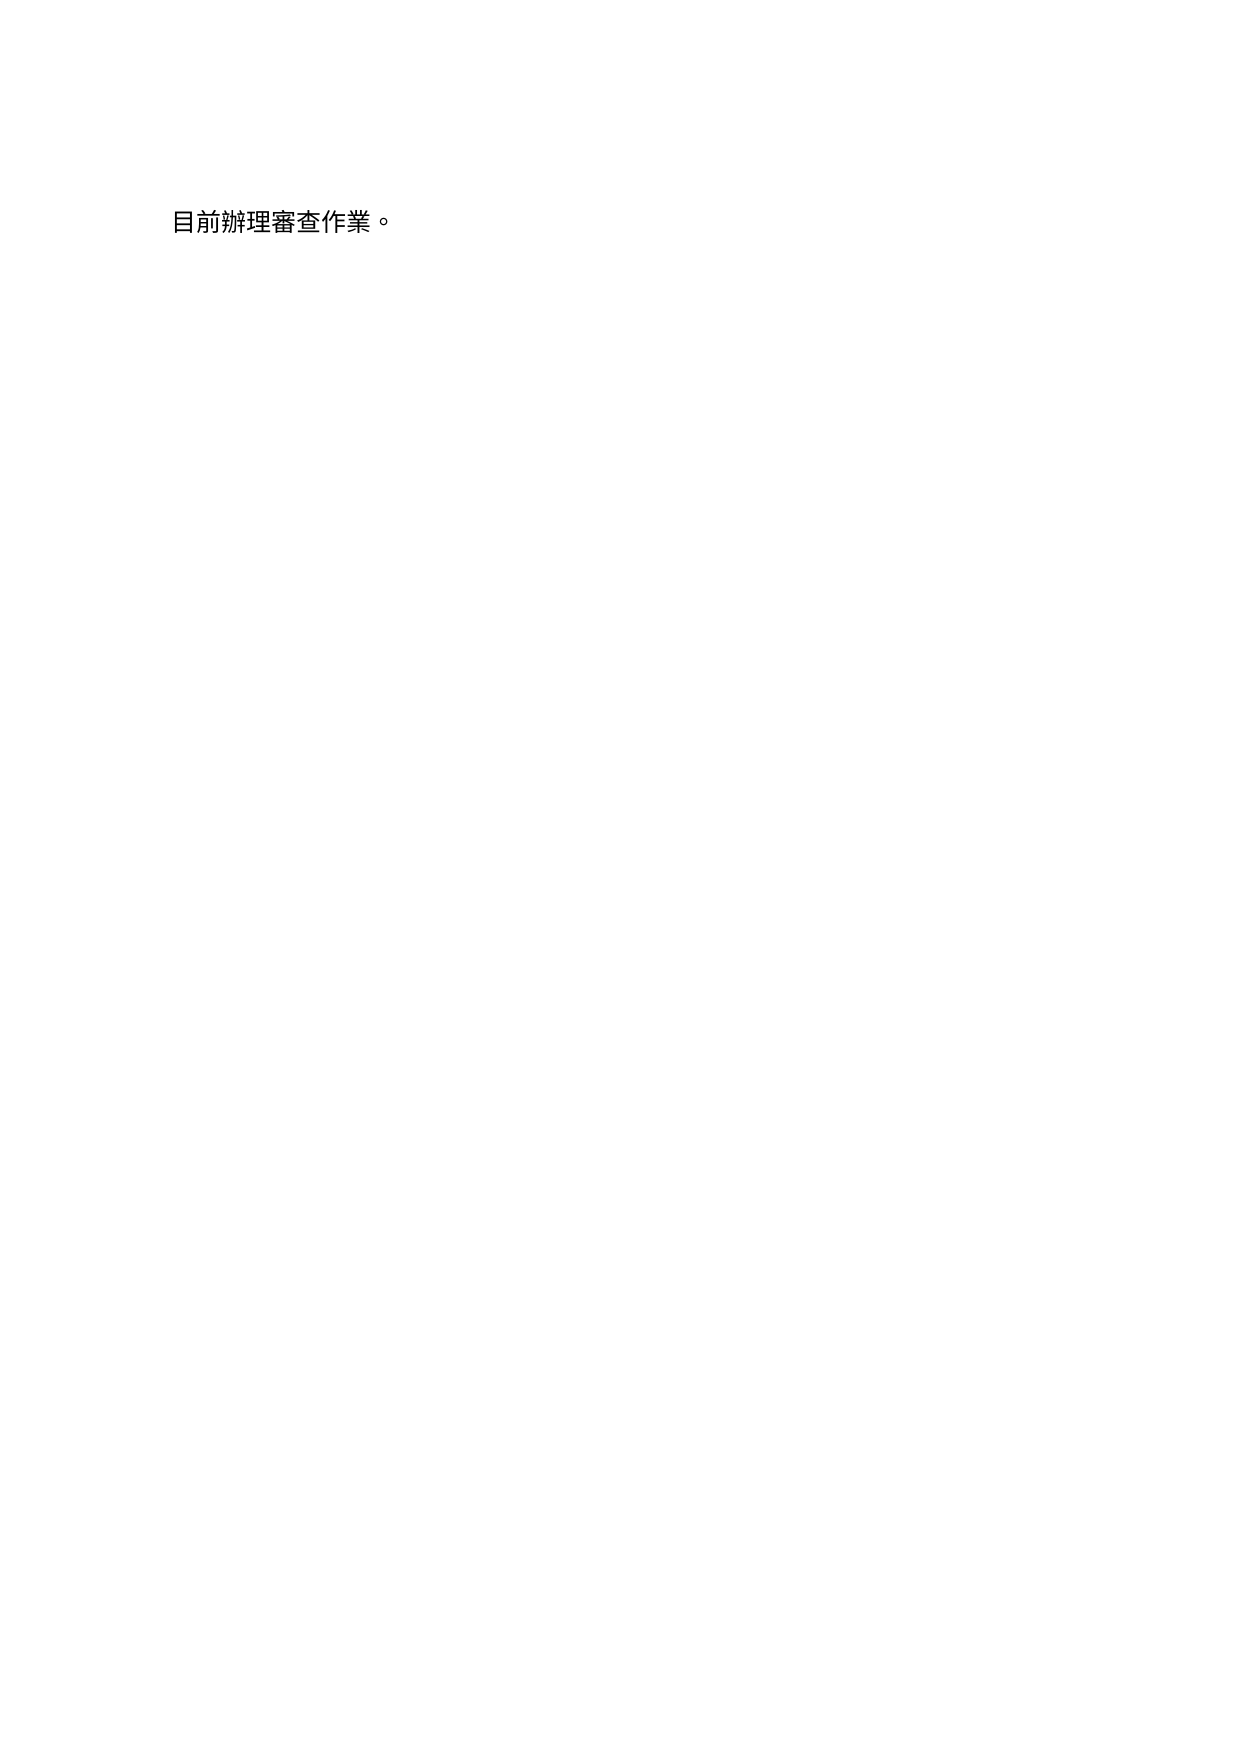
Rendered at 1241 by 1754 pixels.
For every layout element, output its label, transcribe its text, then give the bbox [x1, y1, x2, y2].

text 民國94年度農委會水產試驗所、地方政府及民間單位之開發案進度大致如下：1.宜蘭縣：宜蘭縣政府投資400萬元經費完成「南澳海洋深層水利用可行性先期規劃」，針對南澳地區海域環境，包括海流、水質、溫度、鹽度與密度之垂直分布完成初步調查。2.花蓮縣：該縣是臺灣深層海水產業發展較快速之縣市，由民間業者自行開發，花蓮縣政府推廣協助，包括台灣肥料等3家公司積極開發中，其中台灣肥料公司之「海洋深層水開發計畫」約投資1200萬元，進行前期規劃及海域環境調查；另外世易公司投資約2億元，並設置世易深層海水生技園區；光隆公司部分投資約2000萬元，進行前期規劃及備料佈管工作。3. 臺東縣：農委會水產試驗所已規劃完成設置「國家水產生物種原庫—臺東支庫」。另臺東縣政府辦理「深層海水觀光遊憩重大設施及附屬事業」與「深層海水重大工業設施及附屬事業」2件BOT案，目前辦理審查作業。 [171, 202, 994, 239]
